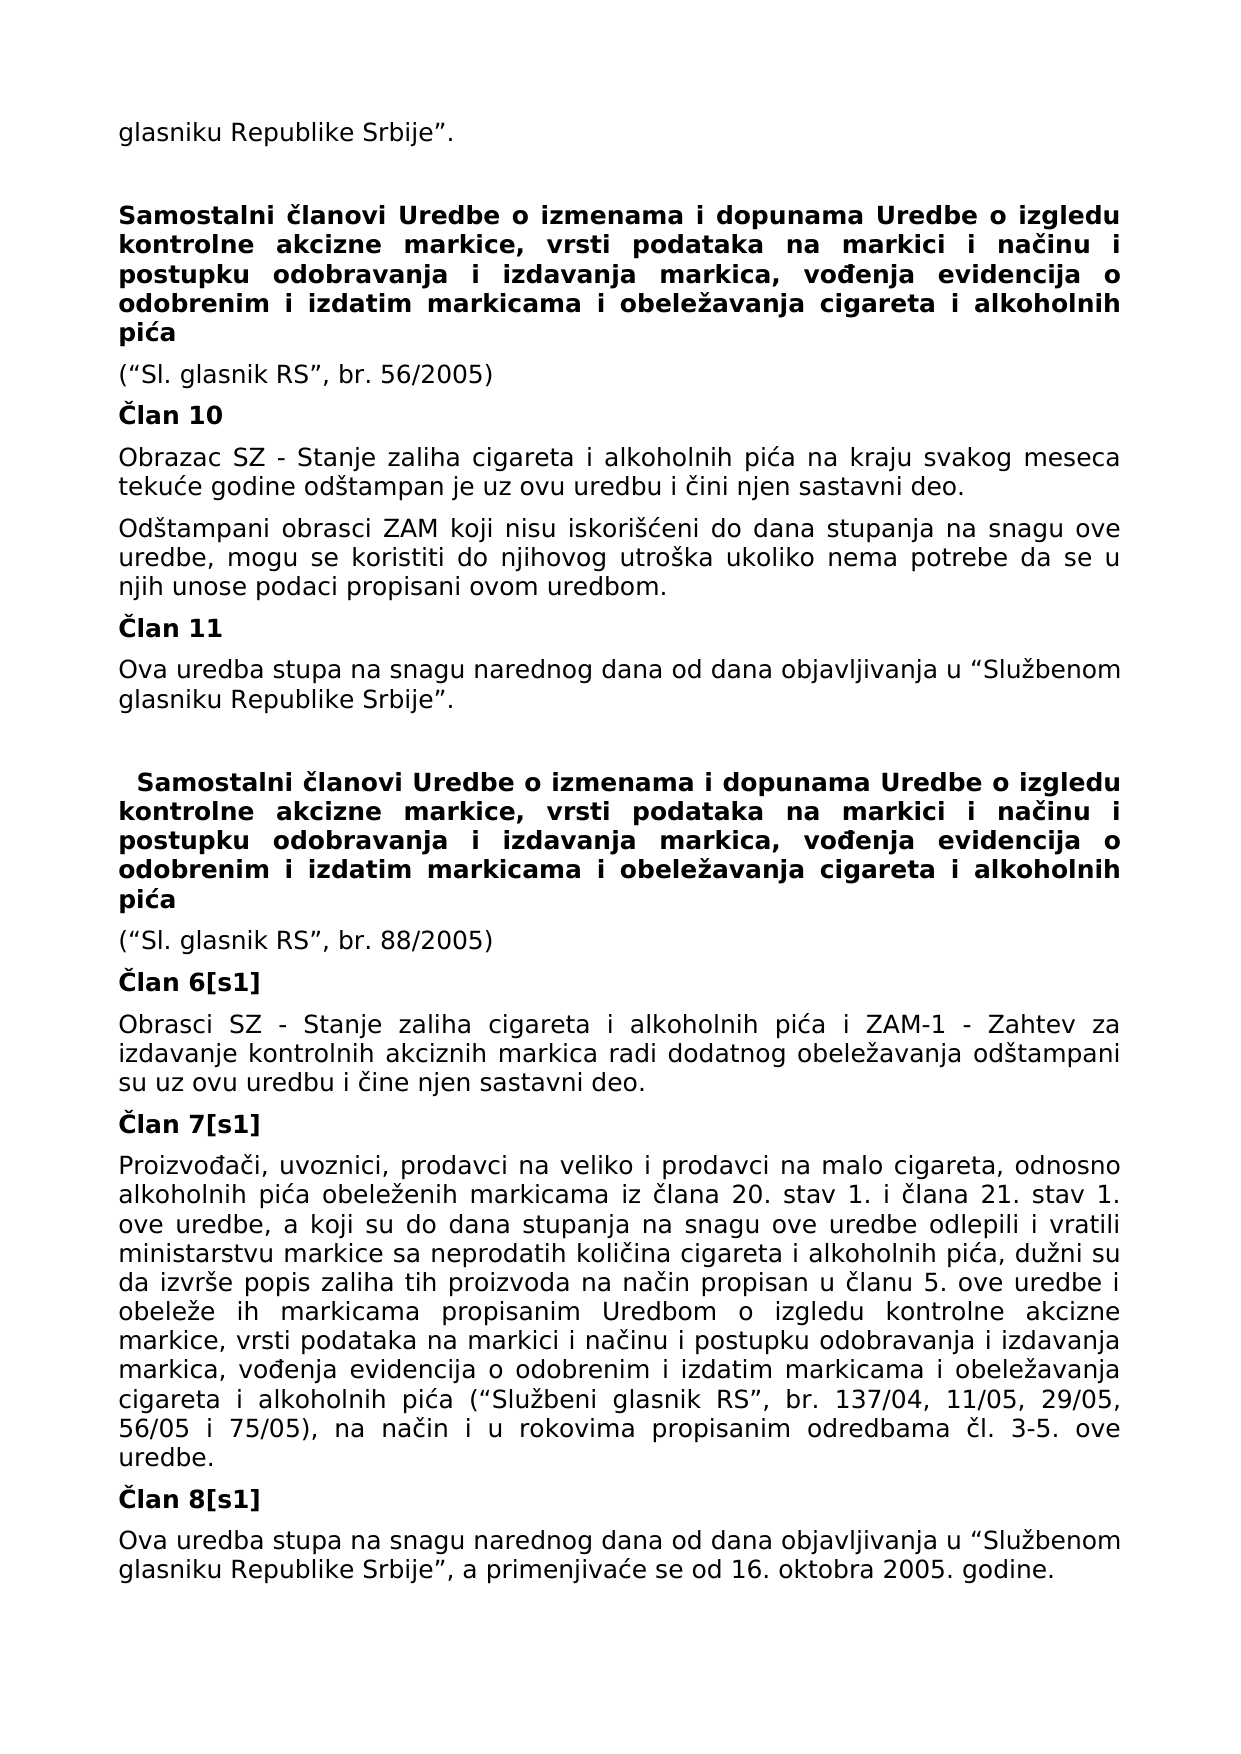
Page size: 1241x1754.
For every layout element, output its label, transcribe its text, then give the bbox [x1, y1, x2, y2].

text Odštampani obrasci ZAM koji nisu iskorišćeni do dana stupanja na snagu ove uredbe, mogu se koristiti do njihovog utroška ukoliko nema potrebe da se u njih unose podaci propisani ovom uredbom. [118, 514, 1122, 601]
text Samostalni članovi Uredbe o izmenama i dopunama Uredbe o izgledu kontrolne akcizne markice, vrsti podataka na markici i načinu i postupku odobravanja i izdavanja markica, vođenja evidencija o odobrenim i izdatim markicama i obeležavanja cigareta i alkoholnih pića [118, 201, 1122, 347]
text Proizvođači, uvoznici, prodavci na veliko i prodavci na malo cigareta, odnosno alkoholnih pića obeleženih markicama iz člana 20. stav 1. i člana 21. stav 1. ove uredbe, a koji su do dana stupanja na snagu ove uredbe odlepili i vratili ministarstvu markice sa neprodatih količina cigareta i alkoholnih pića, dužni su da izvrše popis zaliha tih proizvoda na način propisan u članu 5. ove uredbe i obeleže ih markicama propisanim Uredbom o izgledu kontrolne akcizne markice, vrsti podataka na markici i načinu i postupku odobravanja i izdavanja markica, vođenja evidencija o odobrenim i izdatim markicama i obeležavanja cigareta i alkoholnih pića (“Službeni glasnik RS”, br. 137/04, 11/05, 29/05, 56/05 i 75/05), na način i u rokovima propisanim odredbama čl. 3-5. ove uredbe. [118, 1151, 1122, 1472]
text Obrasci SZ - Stanje zaliha cigareta i alkoholnih pića i ZAM-1 - Zahtev za izdavanje kontrolnih akciznih markica radi dodatnog obeležavanja odštampani su uz ovu uredbu i čine njen sastavni deo. [118, 1010, 1122, 1097]
text (“Sl. glasnik RS”, br. 56/2005) [118, 360, 1122, 389]
text Član 7[s1] [118, 1110, 1122, 1139]
text (“Sl. glasnik RS”, br. 88/2005) [118, 926, 1122, 956]
text Obrazac SZ - Stanje zaliha cigareta i alkoholnih pića na kraju svakog meseca tekuće godine odštampan je uz ovu uredbu i čini njen sastavni deo. [118, 443, 1122, 501]
text Ova uredba stupa na snagu narednog dana od dana objavljivanja u “Službenom glasniku Republike Srbije”. [118, 656, 1122, 714]
text Član 6[s1] [118, 968, 1122, 997]
text Član 8[s1] [118, 1485, 1122, 1514]
text Član 11 [118, 614, 1122, 643]
text Samostalni članovi Uredbe o izmenama i dopunama Uredbe o izgledu kontrolne akcizne markice, vrsti podataka na markici i načinu i postupku odobravanja i izdavanja markica, vođenja evidencija o odobrenim i izdatim markicama i obeležavanja cigareta i alkoholnih pića [118, 768, 1122, 914]
text glasniku Republike Srbije”. [118, 118, 1122, 147]
text Ova uredba stupa na snagu narednog dana od dana objavljivanja u “Službenom glasniku Republike Srbije”, a primenjivaće se od 16. oktobra 2005. godine. [118, 1526, 1122, 1585]
text Član 10 [118, 401, 1122, 431]
